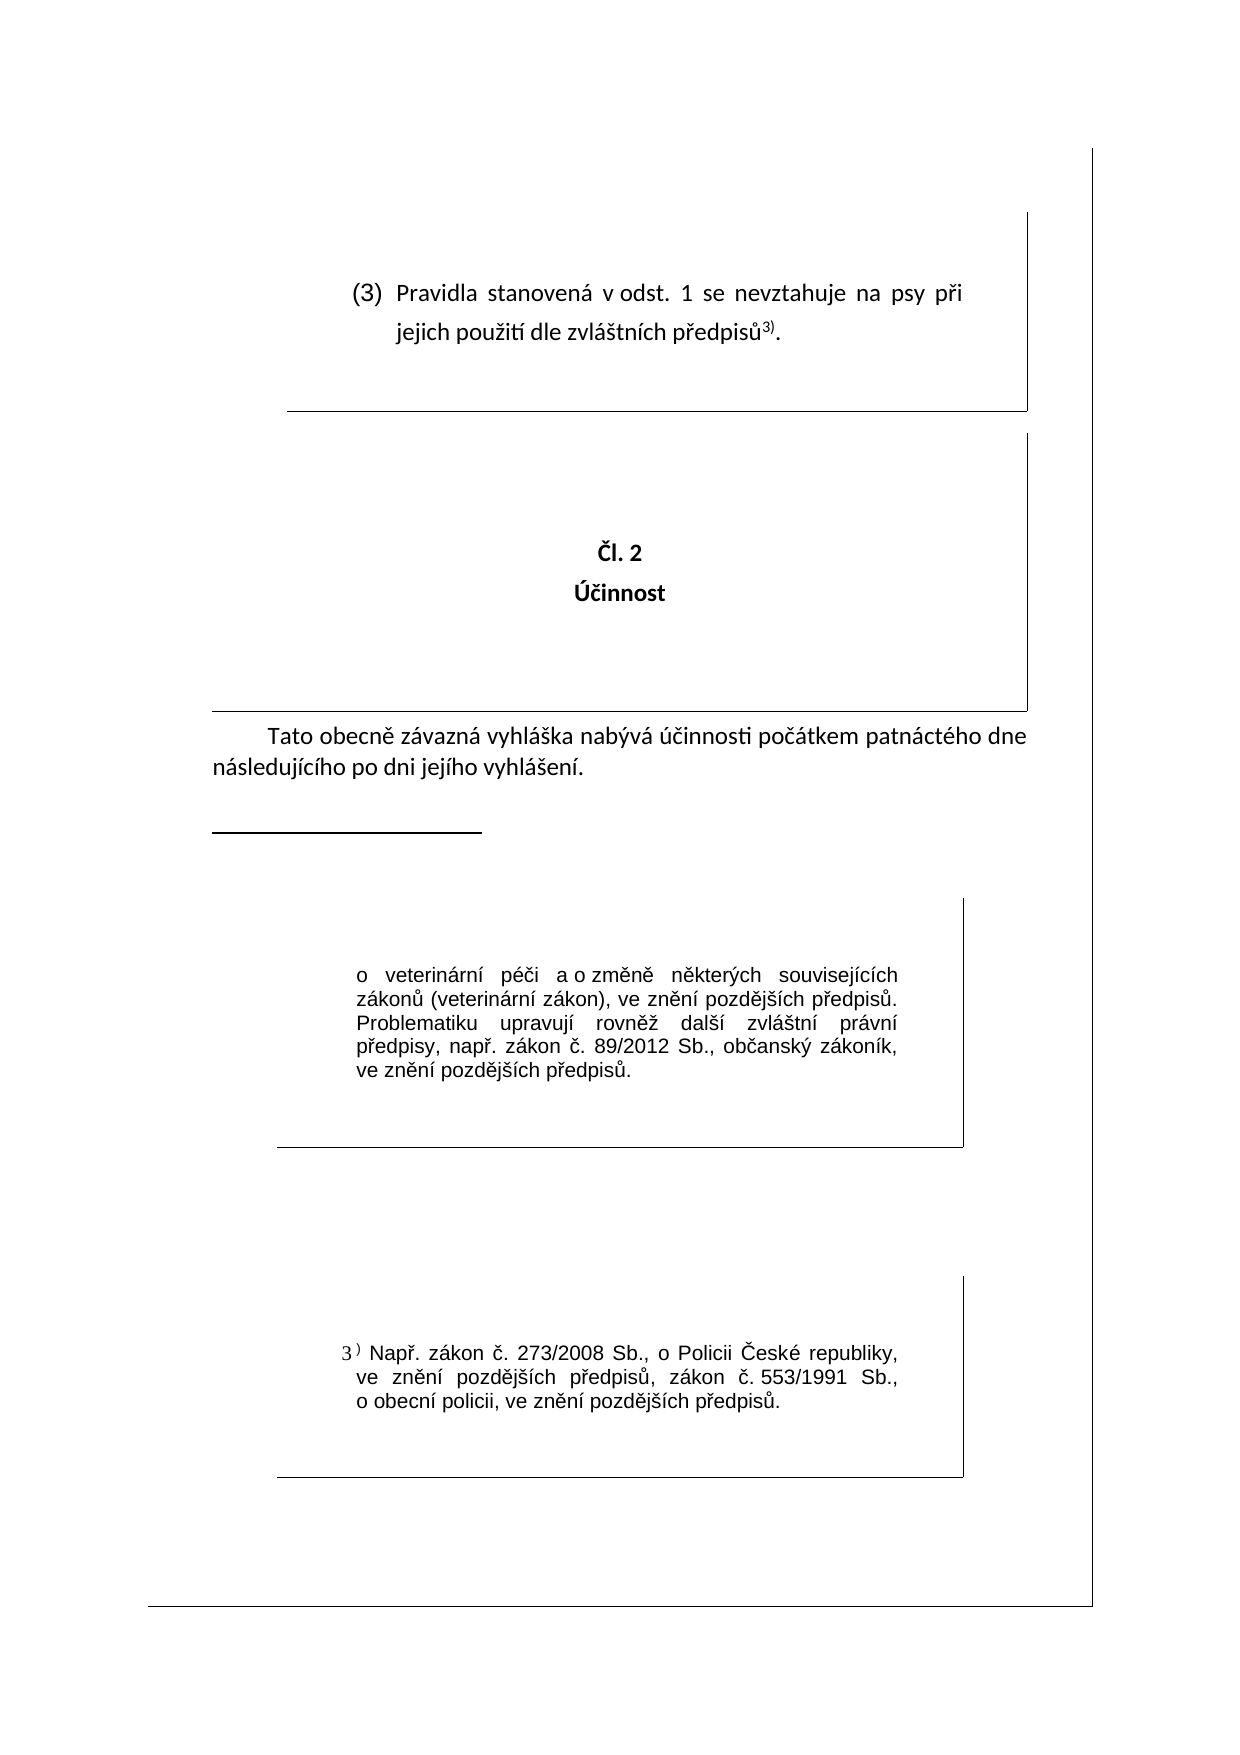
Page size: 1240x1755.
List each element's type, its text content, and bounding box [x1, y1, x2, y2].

text Čl. 2 [212, 473, 1027, 512]
list Pravidla stanovená v odst. 1 se nevztahuje na psy při jejich použití dle zvláštních předpisů). [287, 212, 1027, 411]
list o veterinární péči a o změně některých souvisejících zákonů (veterinární zákon), ve znění pozdějších předpisů. Problematiku upravují rovněž další zvláštní právní předpisy, např. zákon č. 89/2012 Sb., občanský zákoník, ve znění pozdějších předpisů. [277, 898, 963, 1147]
text Účinnost [212, 512, 1027, 607]
text Tato obecně závazná vyhláška nabývá účinnosti počátkem patnáctého dne následujícího po dni jejího vyhlášení. [212, 721, 1027, 782]
list ) Např. zákon č. 273/2008 Sb., o Policii České republiky, ve znění pozdějších předpisů, zákon č. 553/1991 Sb., o obecní policii, ve znění pozdějších předpisů. [277, 1276, 963, 1477]
